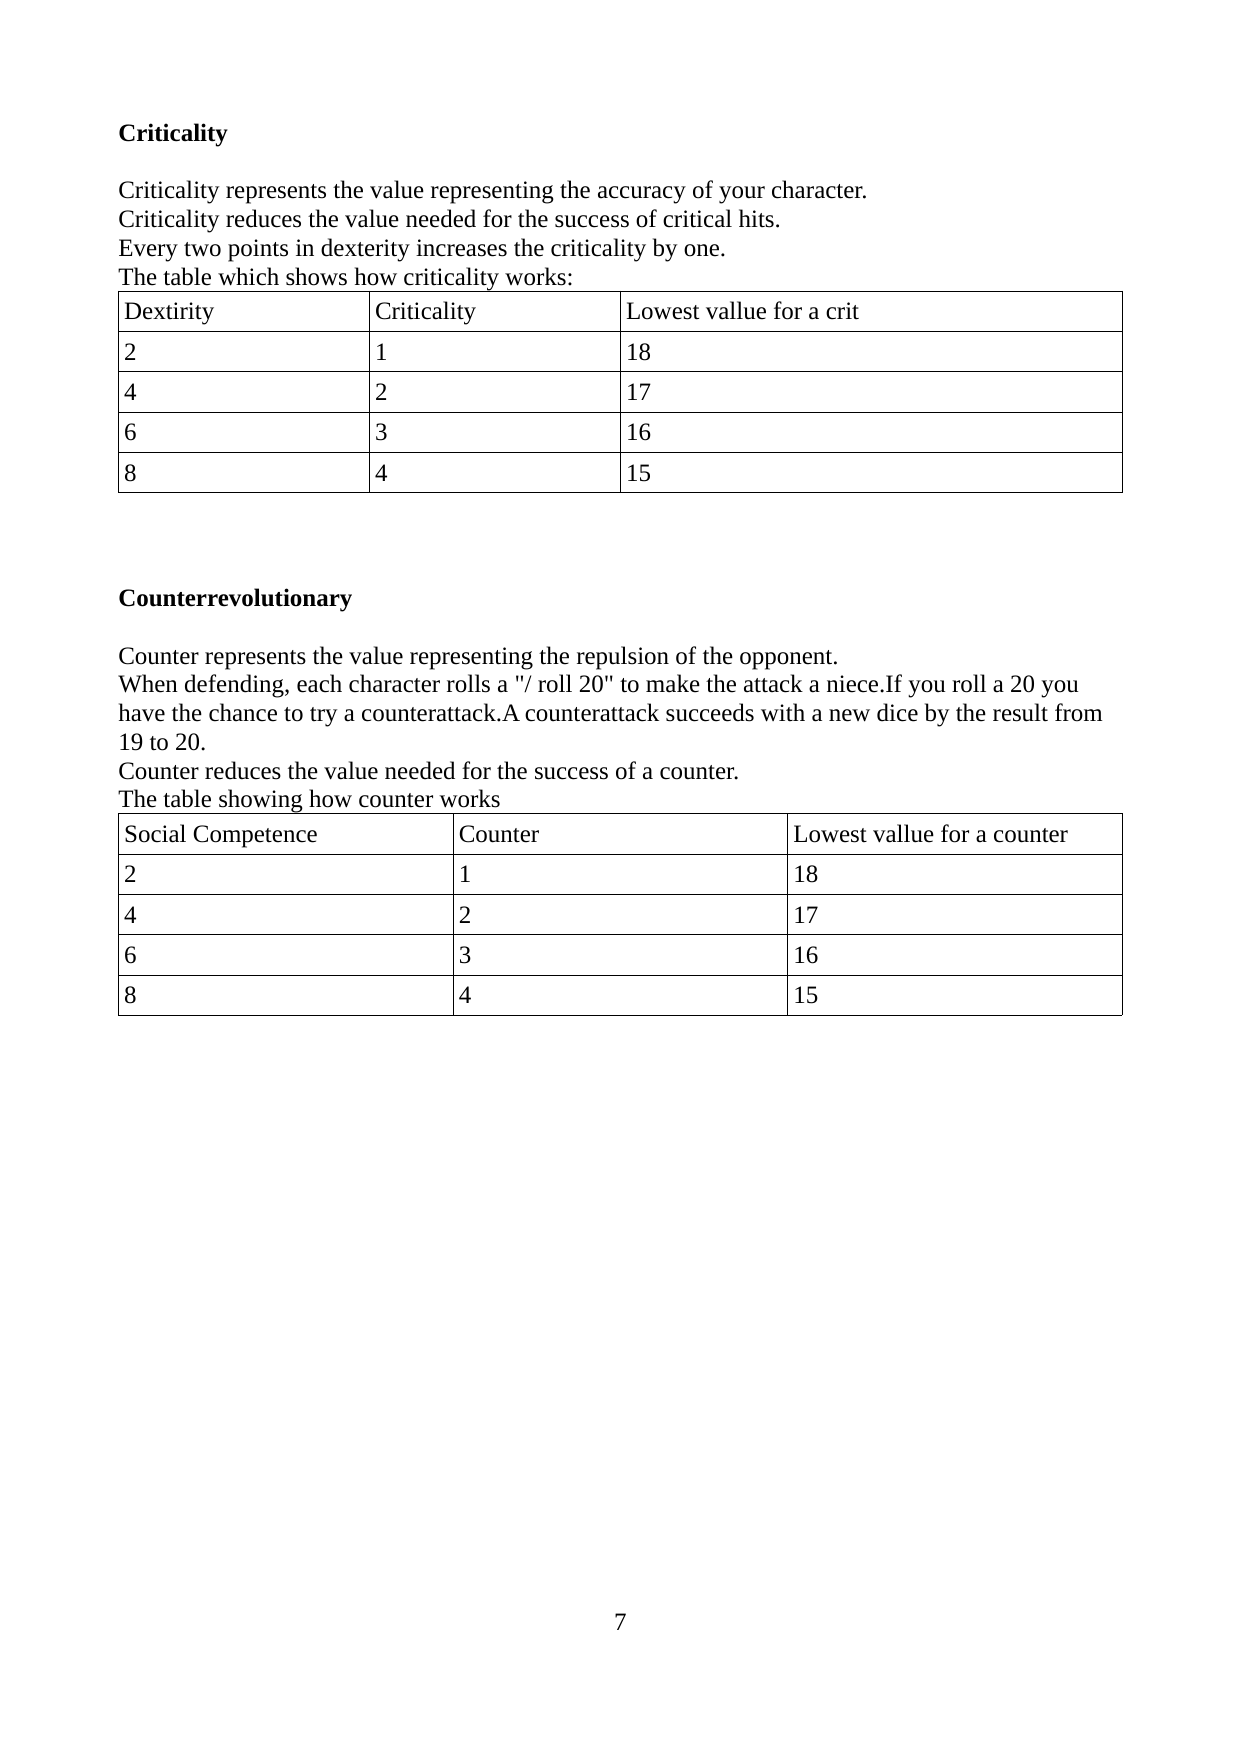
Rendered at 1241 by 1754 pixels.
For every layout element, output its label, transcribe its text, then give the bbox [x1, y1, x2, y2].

table_cell 17 [788, 895, 1122, 934]
table_cell 18 [621, 332, 1122, 371]
table_cell 3 [454, 935, 787, 974]
text Counterrevolutionary [118, 583, 1122, 612]
table_cell 2 [454, 895, 787, 934]
table_cell 2 [370, 372, 620, 412]
table_cell 6 [119, 935, 453, 974]
table_cell 1 [454, 855, 787, 894]
table_cell 4 [454, 976, 787, 1015]
table_cell 3 [370, 413, 620, 452]
table_cell 4 [119, 372, 369, 412]
table_cell 2 [119, 332, 369, 371]
text The table which shows how criticality works: [118, 262, 1122, 291]
text Counter reduces the value needed for the success of a counter. [118, 756, 1122, 784]
table_cell 18 [788, 855, 1122, 894]
text Criticality [118, 118, 1122, 147]
table_cell 6 [119, 413, 369, 452]
table_cell 1 [370, 332, 620, 371]
table_header Lowest vallue for a crit [621, 292, 1122, 331]
table_cell 8 [119, 976, 453, 1015]
text Every two points in dexterity increases the criticality by one. [118, 233, 1122, 262]
table_cell 17 [621, 372, 1122, 412]
table_header Lowest vallue for a counter [788, 814, 1122, 854]
table_cell 8 [119, 453, 369, 492]
table_cell 15 [621, 453, 1122, 492]
text Criticality reduces the value needed for the success of critical hits. [118, 204, 1122, 233]
table_cell 4 [119, 895, 453, 934]
table_cell 4 [370, 453, 620, 492]
text The table showing how counter works [118, 784, 1122, 813]
text When defending, each character rolls a "/ roll 20" to make the attack a niece.If you roll a 20 you have the chance to try a counterattack.A counterattack succeeds with a new dice by the result from 19 to 20. [118, 669, 1122, 756]
table_header Social Competence [119, 814, 453, 854]
table_header Criticality [370, 292, 620, 331]
table_header Counter [454, 814, 787, 854]
text Counter represents the value representing the repulsion of the opponent. [118, 641, 1122, 669]
table_cell 16 [788, 935, 1122, 974]
text Criticality represents the value representing the accuracy of your character. [118, 176, 1122, 204]
table_cell 16 [621, 413, 1122, 452]
table_header Dextirity [119, 292, 369, 331]
table_cell 15 [788, 976, 1122, 1015]
table_cell 2 [119, 855, 453, 894]
